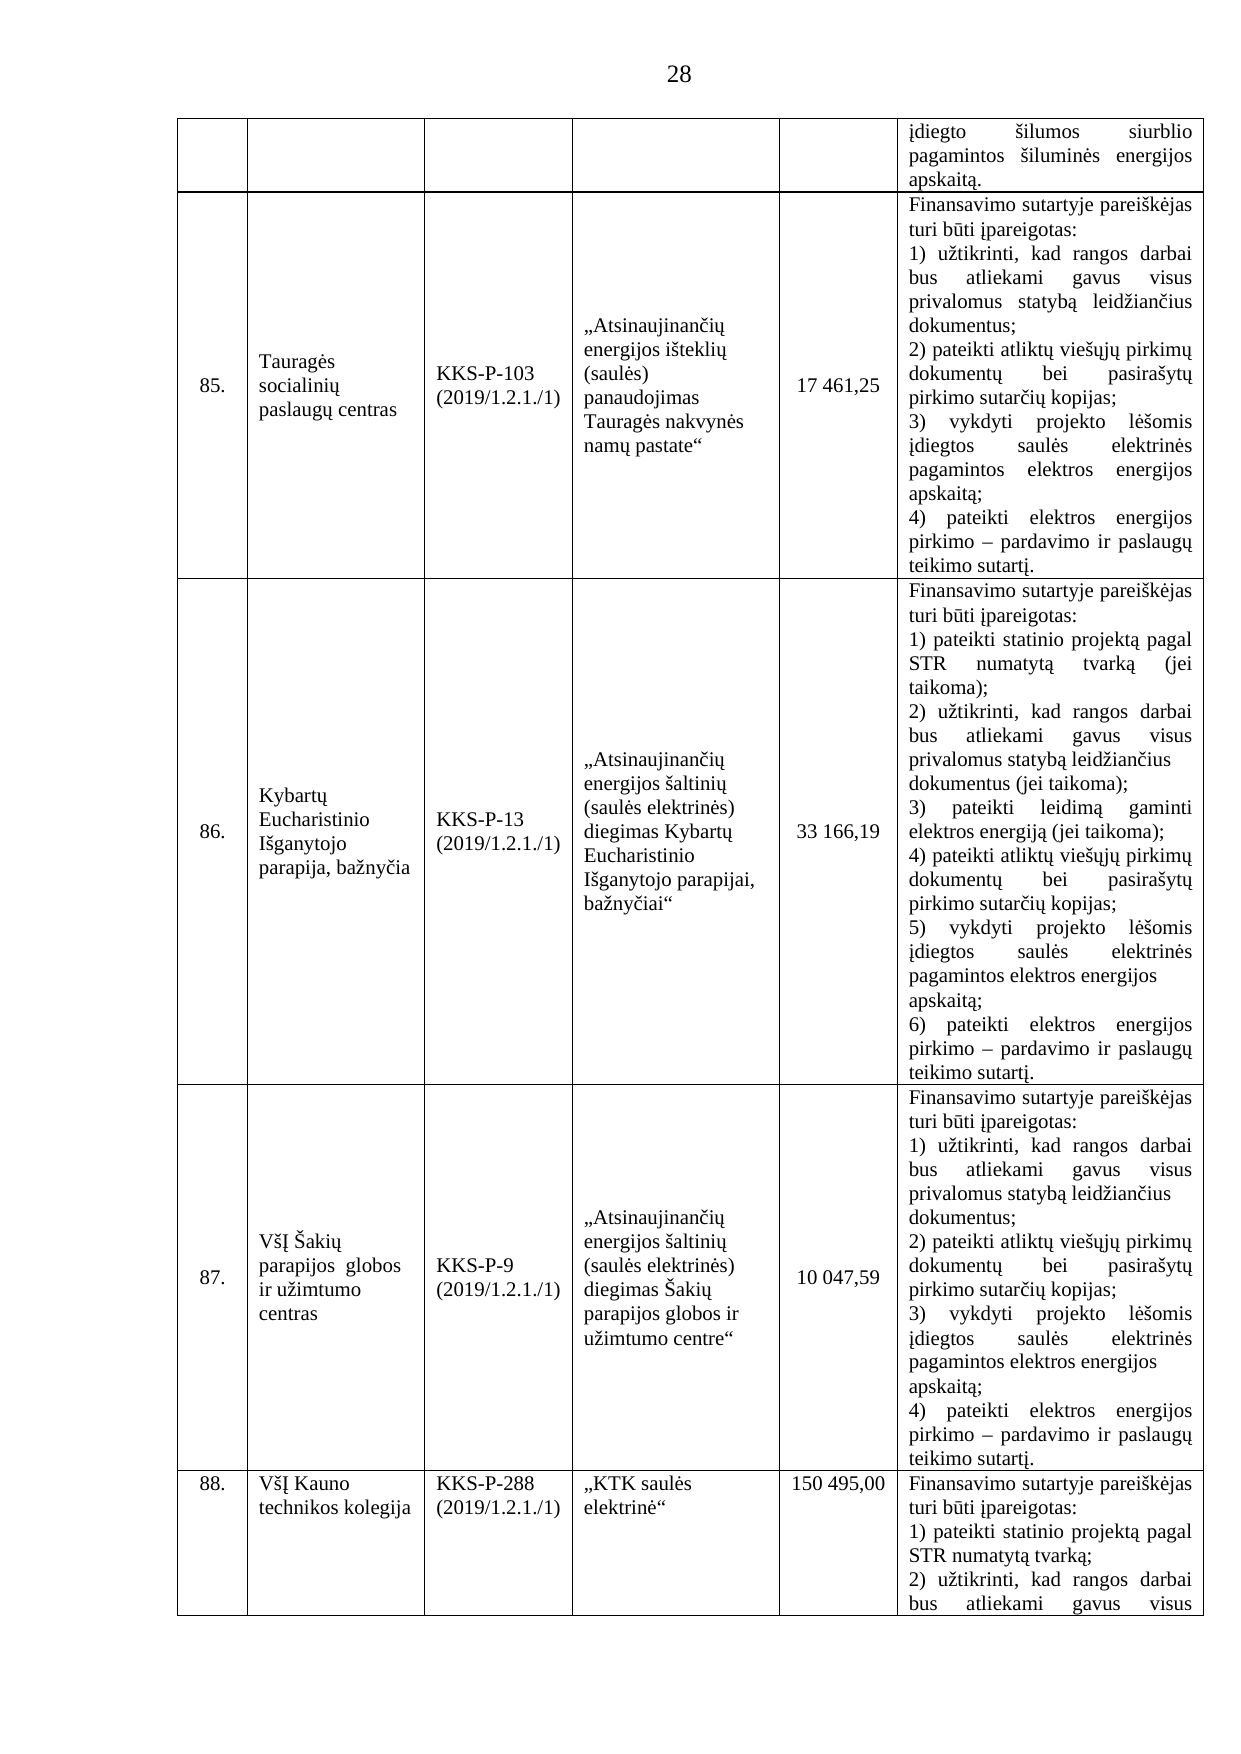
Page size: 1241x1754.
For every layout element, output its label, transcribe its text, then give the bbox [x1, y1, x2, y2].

table_cell „KTK saulės elektrinė“ [573, 1471, 779, 1615]
table_cell 33 166,19 [780, 579, 897, 1084]
table_cell 17 461,25 [780, 193, 897, 577]
table_cell 85. [178, 193, 247, 577]
table_cell [178, 119, 247, 191]
table_cell [425, 119, 572, 191]
table_cell VšĮ Kauno technikos kolegija [248, 1471, 424, 1615]
table_cell [573, 119, 779, 191]
table_cell [780, 119, 897, 191]
table_cell KKS-P-13 (2019/1.2.1./1) [425, 579, 572, 1084]
table_cell 150 495,00 [780, 1471, 897, 1615]
table_cell 87. [178, 1085, 247, 1470]
table_cell VšĮ Šakių parapijos globos ir užimtumo centras [248, 1085, 424, 1470]
table_cell Finansavimo sutartyje pareiškėjas turi būti įpareigotas: 1) užtikrinti, kad rangos darbai bus atliekami gavus visus privalomus statybą leidžiančius dokumentus; 2) pateikti atliktų viešųjų pirkimų dokumentų bei pasirašytų pirkimo sutarčių kopijas; 3) vykdyti projekto lėšomis įdiegtos saulės elektrinės pagamintos elektros energijos apskaitą; 4) pateikti elektros energijos pirkimo – pardavimo ir paslaugų teikimo sutartį. [898, 1085, 1203, 1470]
table_cell 86. [178, 579, 247, 1084]
table_cell „Atsinaujinančių energijos išteklių (saulės) panaudojimas Tauragės nakvynės namų pastate“ [573, 193, 779, 577]
table_cell Finansavimo sutartyje pareiškėjas turi būti įpareigotas: 1) pateikti statinio projektą pagal STR numatytą tvarką; 2) užtikrinti, kad rangos darbai bus atliekami gavus visus [898, 1471, 1203, 1615]
table_cell 88. [178, 1471, 247, 1615]
table_cell KKS-P-288 (2019/1.2.1./1) [425, 1471, 572, 1615]
table_cell „Atsinaujinančių energijos šaltinių (saulės elektrinės) diegimas Šakių parapijos globos ir užimtumo centre“ [573, 1085, 779, 1470]
table_cell Finansavimo sutartyje pareiškėjas turi būti įpareigotas: 1) pateikti statinio projektą pagal STR numatytą tvarką (jei taikoma); 2) užtikrinti, kad rangos darbai bus atliekami gavus visus privalomus statybą leidžiančius dokumentus (jei taikoma); 3) pateikti leidimą gaminti elektros energiją (jei taikoma); 4) pateikti atliktų viešųjų pirkimų dokumentų bei pasirašytų pirkimo sutarčių kopijas; 5) vykdyti projekto lėšomis įdiegtos saulės elektrinės pagamintos elektros energijos apskaitą; 6) pateikti elektros energijos pirkimo – pardavimo ir paslaugų teikimo sutartį. [898, 579, 1203, 1084]
table_cell įdiegto šilumos siurblio pagamintos šiluminės energijos apskaitą. [898, 119, 1203, 191]
table_cell KKS-P-9 (2019/1.2.1./1) [425, 1085, 572, 1470]
table_cell Kybartų Eucharistinio Išganytojo parapija, bažnyčia [248, 579, 424, 1084]
table_cell „Atsinaujinančių energijos šaltinių (saulės elektrinės) diegimas Kybartų Eucharistinio Išganytojo parapijai, bažnyčiai“ [573, 579, 779, 1084]
table_cell Tauragės socialinių paslaugų centras [248, 193, 424, 577]
table_cell 10 047,59 [780, 1085, 897, 1470]
table_cell KKS-P-103 (2019/1.2.1./1) [425, 193, 572, 577]
table_cell [248, 119, 424, 191]
table_cell Finansavimo sutartyje pareiškėjas turi būti įpareigotas: 1) užtikrinti, kad rangos darbai bus atliekami gavus visus privalomus statybą leidžiančius dokumentus; 2) pateikti atliktų viešųjų pirkimų dokumentų bei pasirašytų pirkimo sutarčių kopijas; 3) vykdyti projekto lėšomis įdiegtos saulės elektrinės pagamintos elektros energijos apskaitą; 4) pateikti elektros energijos pirkimo – pardavimo ir paslaugų teikimo sutartį. [898, 193, 1203, 577]
